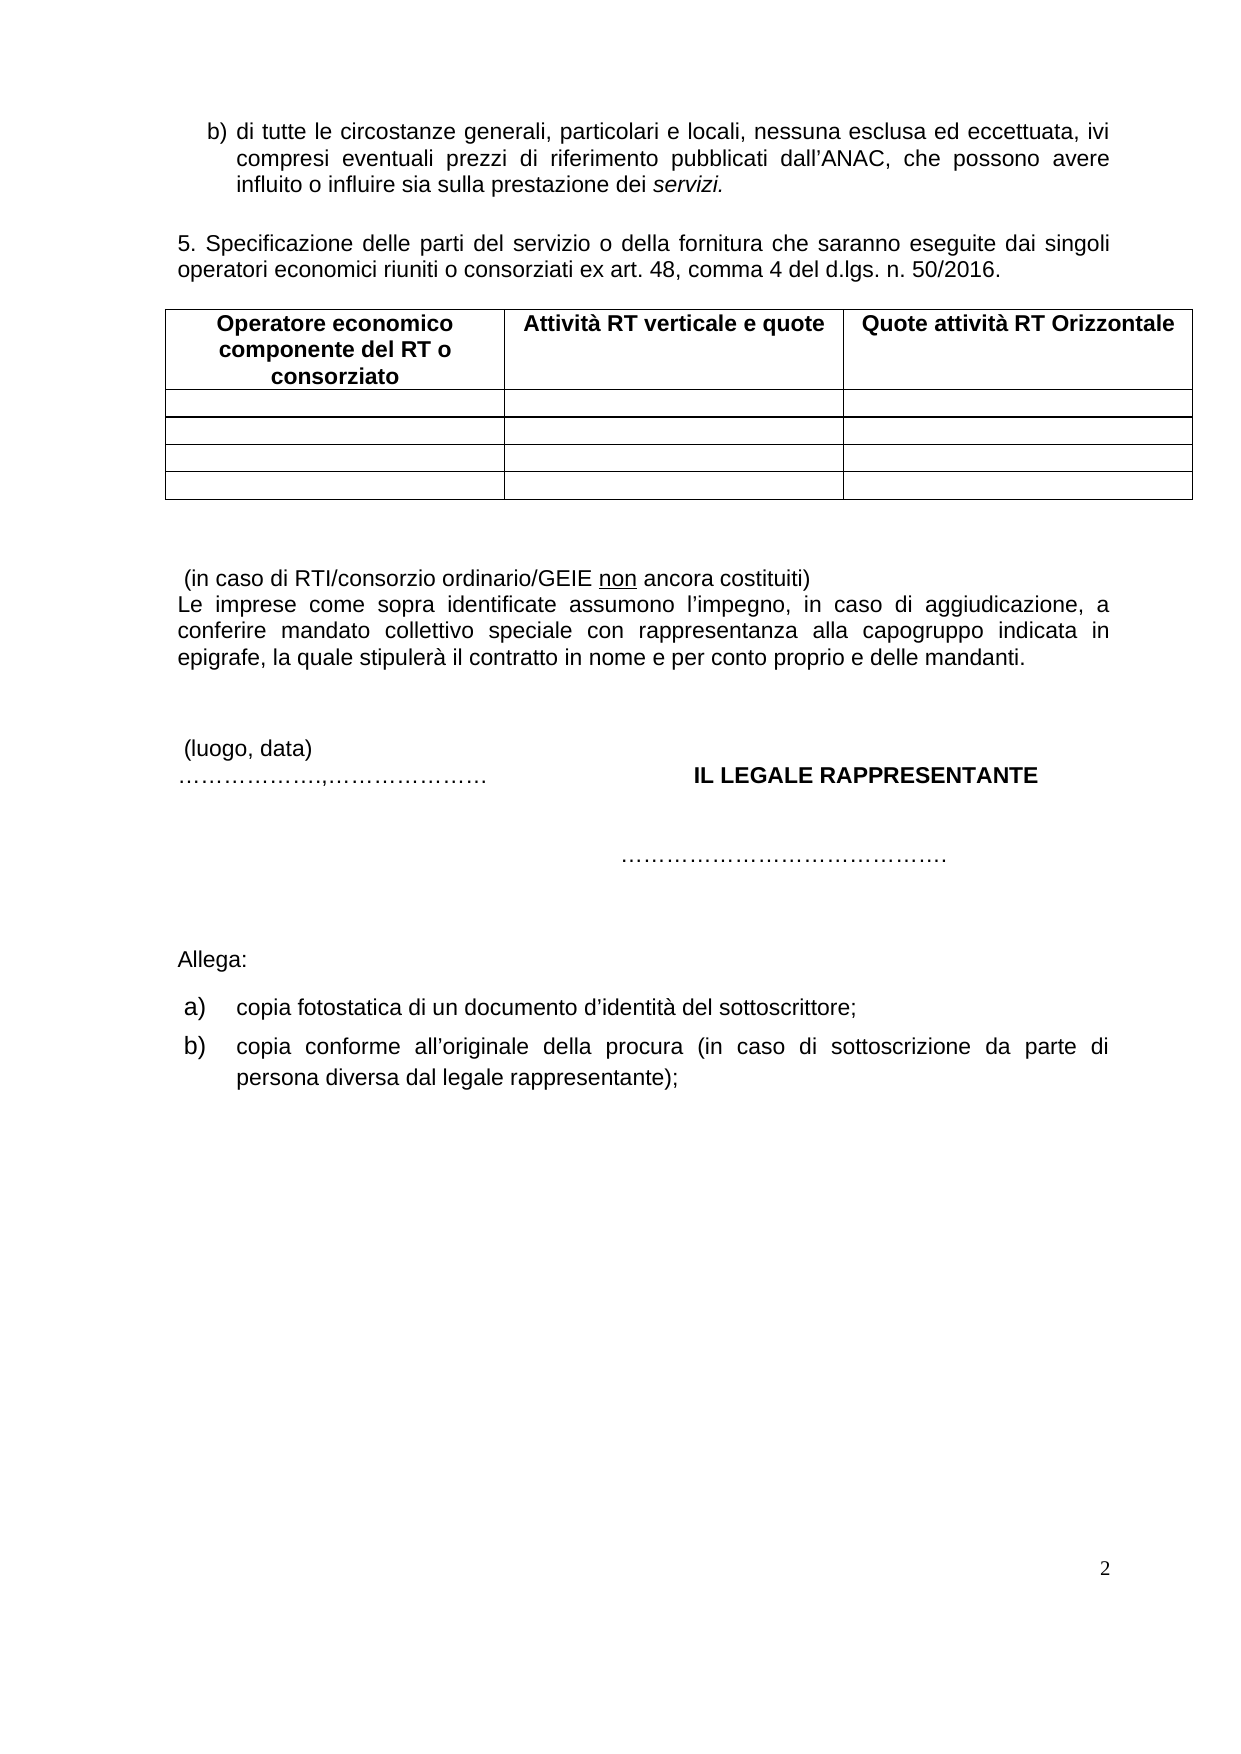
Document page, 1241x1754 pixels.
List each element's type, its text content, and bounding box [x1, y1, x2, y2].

text (luogo, data) [177, 735, 1110, 762]
table_cell [844, 390, 1192, 416]
table_cell [166, 390, 504, 416]
table_cell [505, 390, 843, 416]
text 5. Specificazione delle parti del servizio o della fornitura che saranno eseguite dai singoli operatori economici riuniti o consorziati ex art. 48, comma 4 del d.lgs. n. 50/2016. [177, 230, 1110, 282]
text (in caso di RTI/consorzio ordinario/GEIE non ancora costituiti) [177, 565, 1110, 591]
table_cell [166, 472, 504, 498]
text ……………………………………. [177, 814, 1110, 867]
table_header Operatore economico componente del RT o consorziato [166, 310, 504, 389]
table_header Quote attività RT Orizzontale [844, 310, 1192, 389]
text b) di tutte le circostanze generali, particolari e locali, nessuna esclusa ed eccettuata, ivi compresi eventuali prezzi di riferimento pubblicati dall’ANAC, che possono avere influito o influire sia sulla prestazione dei servizi. [207, 118, 1110, 197]
text ……………….,………………… IL LEGALE RAPPRESENTANTE [177, 762, 1110, 788]
table_cell [505, 445, 843, 471]
table_cell [844, 418, 1192, 444]
table_cell [166, 418, 504, 444]
text Le imprese come sopra identificate assumono l’impegno, in caso di aggiudicazione, a conferire mandato collettivo speciale con rappresentanza alla capogruppo indicata in epigrafe, la quale stipulerà il contratto in nome e per conto proprio e delle mandanti. [177, 591, 1110, 670]
text Allega: [177, 946, 1110, 973]
table_cell [505, 472, 843, 498]
list copia fotostatica di un documento d’identità del sottoscrittore; [184, 992, 1110, 1021]
table_header Attività RT verticale e quote [505, 310, 843, 389]
table_cell [166, 445, 504, 471]
table_cell [844, 445, 1192, 471]
list copia conforme all’originale della procura (in caso di sottoscrizione da parte di persona diversa dal legale rappresentante); [184, 1031, 1110, 1090]
table_cell [505, 418, 843, 444]
table_cell [844, 472, 1192, 498]
